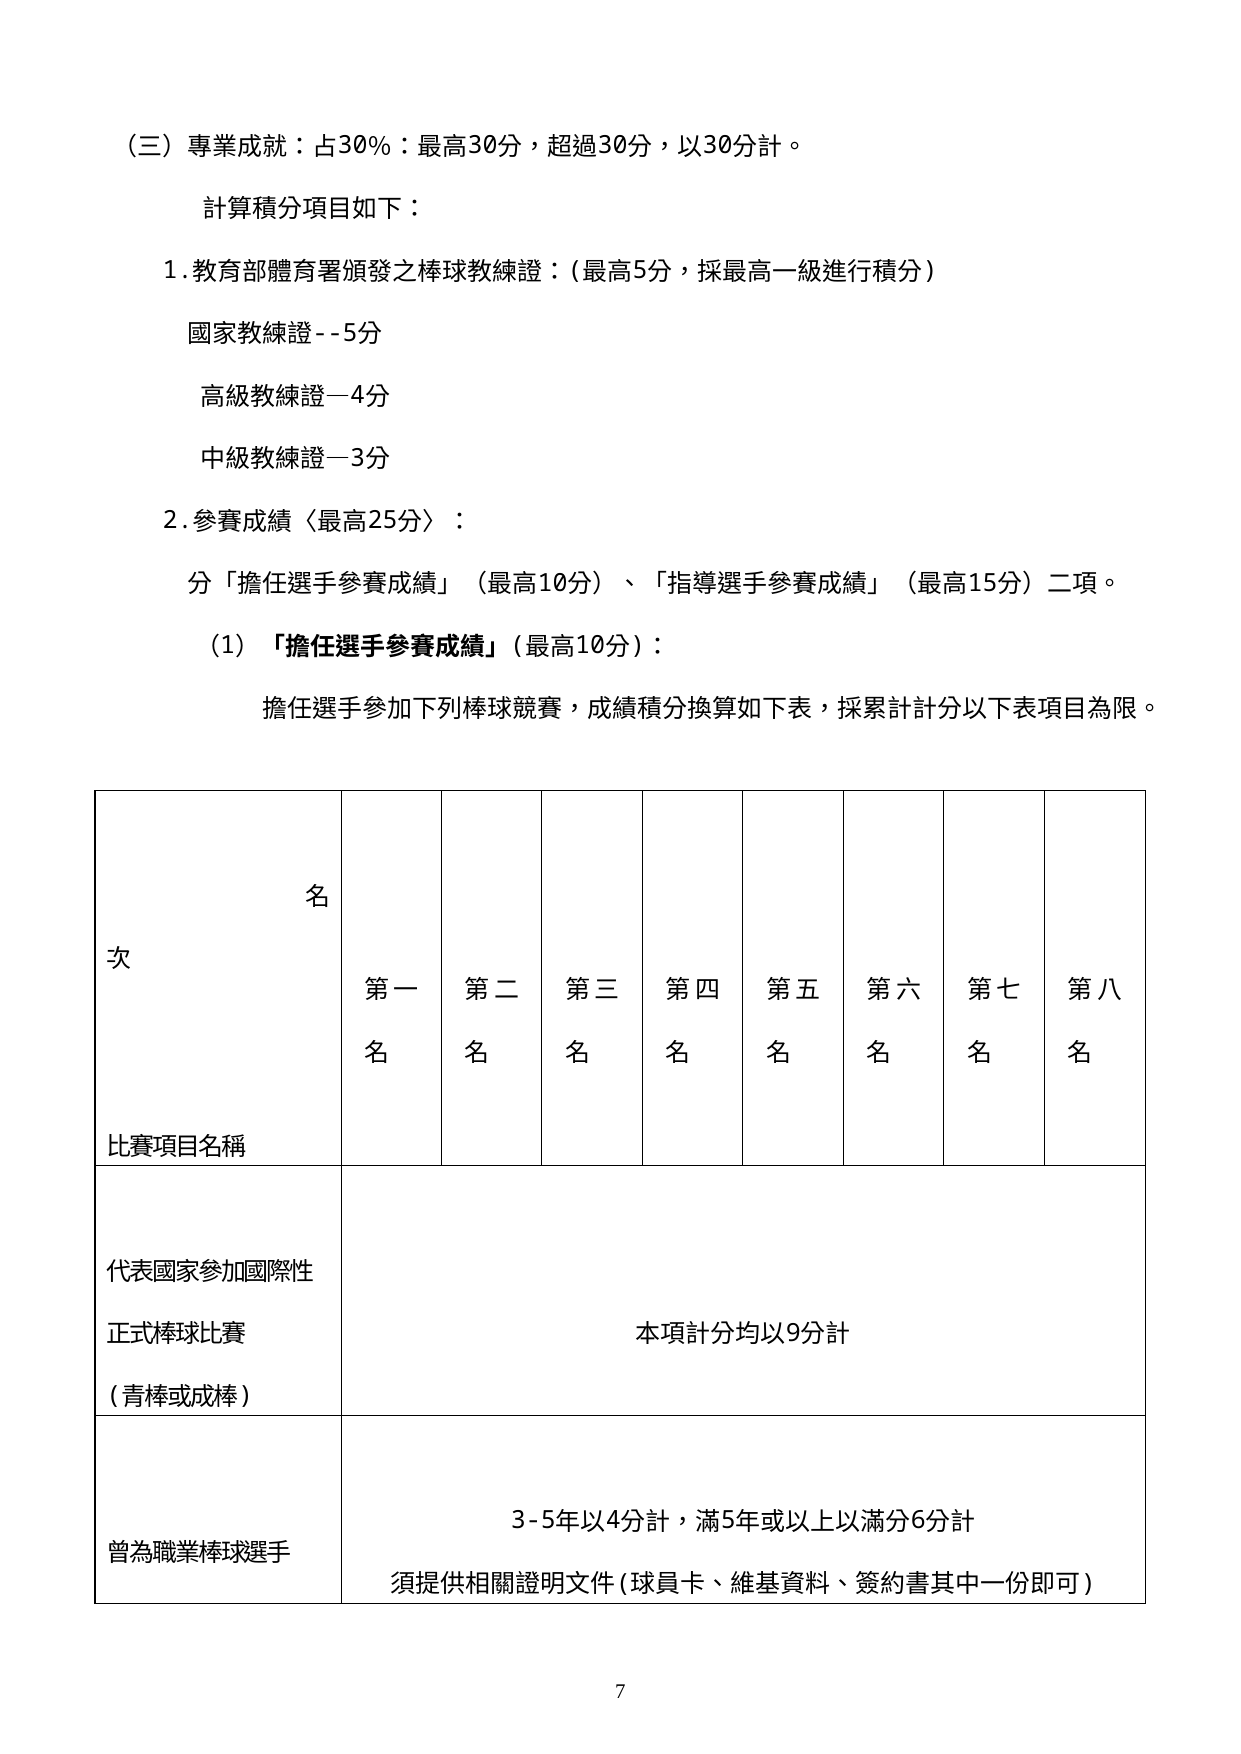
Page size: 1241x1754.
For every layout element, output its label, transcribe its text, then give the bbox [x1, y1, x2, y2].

table_cell 本項計分均以9分計 [342, 1166, 1145, 1415]
table_header 第四名 [643, 791, 742, 1165]
text 計算積分項目如下： [75, 165, 1165, 227]
table_header 第六名 [844, 791, 943, 1165]
text 中級教練證—3分 [125, 415, 1165, 477]
text （1）「擔任選手參賽成績」(最高10分)： [75, 602, 1165, 665]
table_cell 3-5年以4分計，滿5年或以上以滿分6分計 須提供相關證明文件(球員卡、維基資料、簽約書其中一份即可) [342, 1416, 1145, 1602]
text 1.教育部體育署頒發之棒球教練證：(最高5分，採最高一級進行積分) [75, 227, 1165, 290]
text 擔任選手參加下列棒球競賽，成績積分換算如下表，採累計計分以下表項目為限。 [262, 665, 1165, 727]
text 分「擔任選手參賽成績」（最高10分）、「指導選手參賽成績」（最高15分）二項。 [125, 540, 1165, 602]
text 高級教練證—4分 [125, 352, 1165, 415]
table_header 第八名 [1045, 791, 1145, 1165]
table_header 第二名 [442, 791, 541, 1165]
table_header 第一名 [342, 791, 441, 1165]
table_cell 曾為職業棒球選手 [96, 1416, 341, 1602]
text 2.參賽成績〈最高25分〉： [125, 477, 1165, 540]
table_header 第三名 [542, 791, 642, 1165]
table_cell 代表國家參加國際性 正式棒球比賽 (青棒或成棒) [96, 1166, 341, 1415]
text （三）專業成就：占30％：最高30分，超過30分，以30分計。 [75, 102, 1165, 165]
text 國家教練證--5分 [75, 290, 1165, 352]
table_header 名次 比賽項目名稱 [96, 791, 341, 1165]
table_header 第五名 [743, 791, 843, 1165]
table_header 第七名 [944, 791, 1044, 1165]
